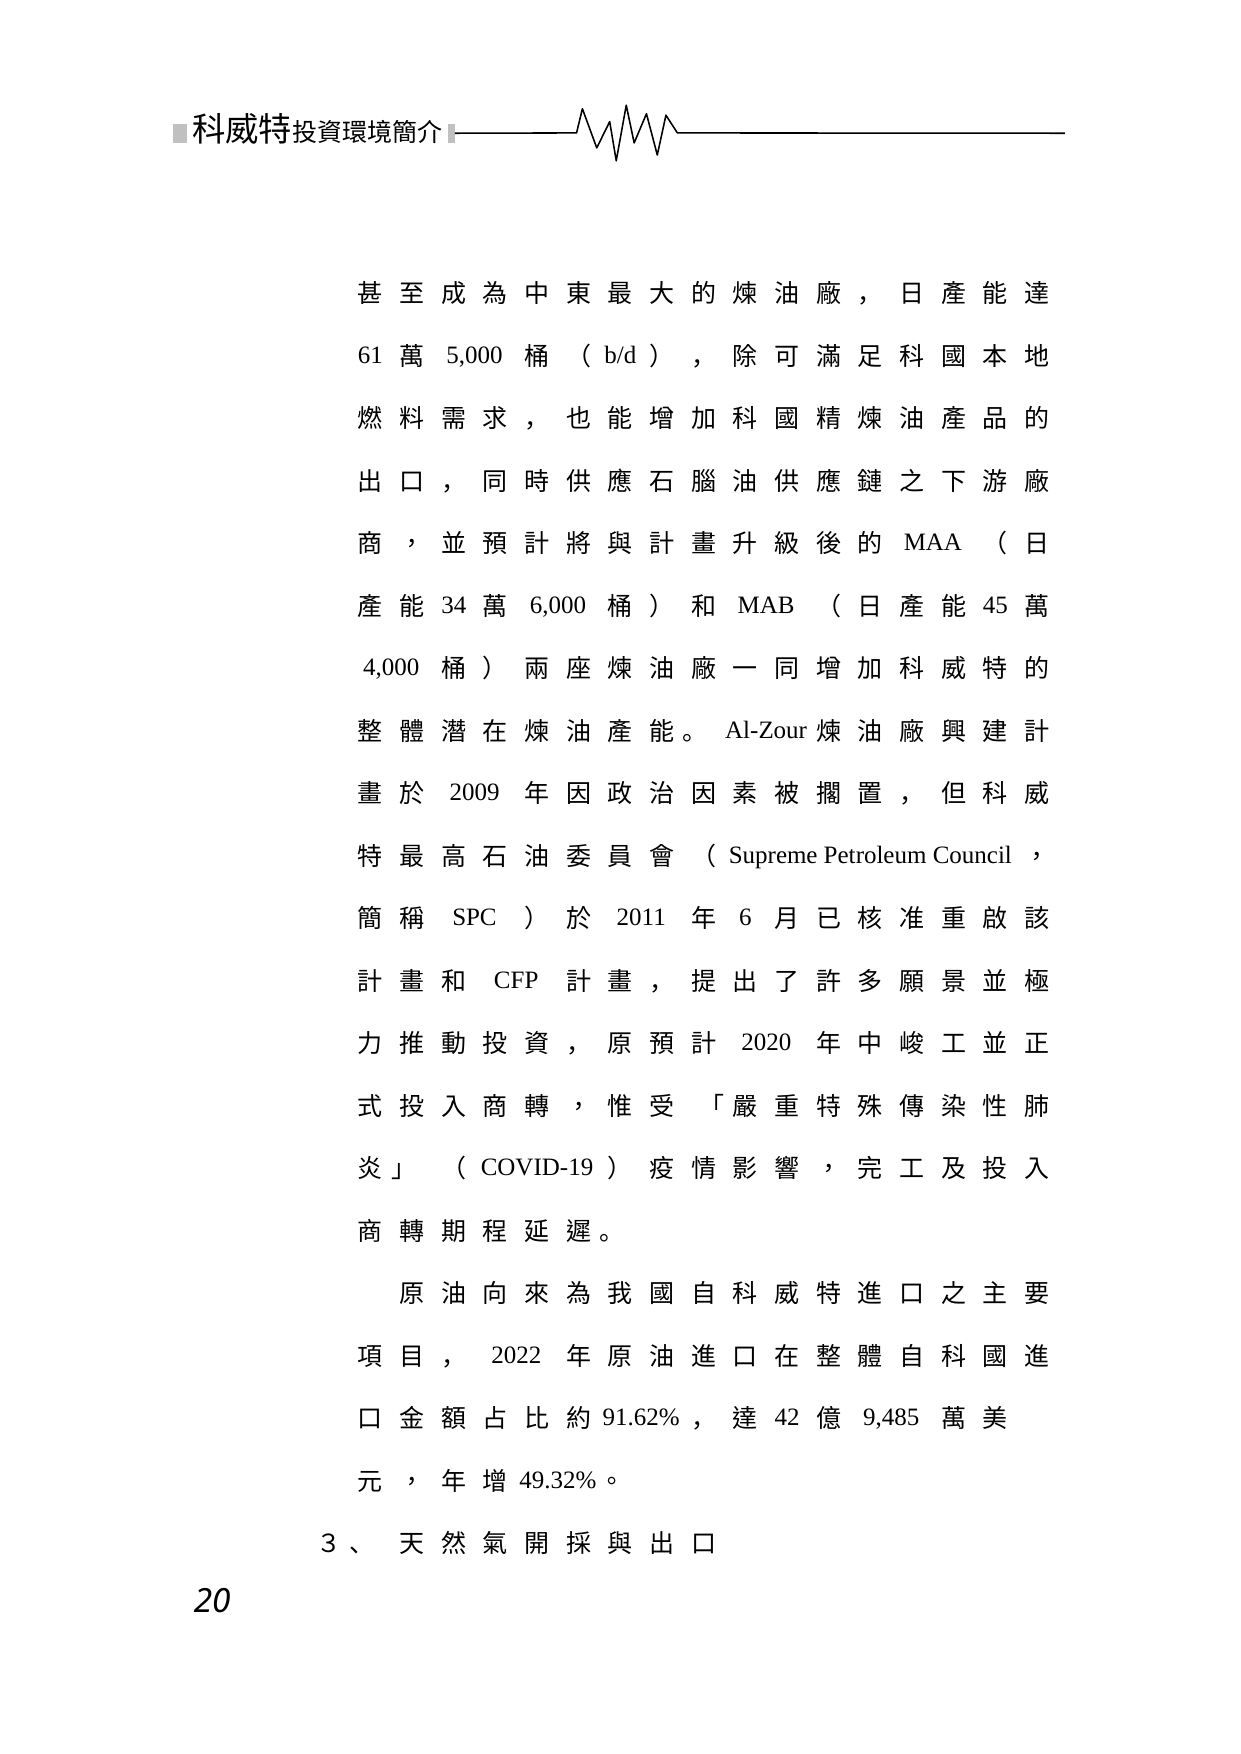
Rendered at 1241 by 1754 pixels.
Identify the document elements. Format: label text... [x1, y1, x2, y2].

text 原油向來為我國自科威特進口之主要項目，2022年原油進口在整體自科國進口金額占比約91.62%，達42億9,485萬美元，年增49.32%。 [330, 1250, 1058, 1500]
text 甚至成為中東最大的煉油廠，日產能達61萬5,000桶（b/d），除可滿足科國本地燃料需求，也能增加科國精煉油產品的出口，同時供應石腦油供應鏈之下游廠商，並預計將與計畫升級後的MAA（日產能34萬6,000桶）和MAB（日產能45萬4,000桶）兩座煉油廠一同增加科威特的整體潛在煉油產能。Al-Zour煉油廠興建計畫於2009年因政治因素被擱置，但科威特最高石油委員會（Supreme Petroleum Council，簡稱SPC）於2011年6月已核准重啟該計畫和CFP計畫，提出了許多願景並極力推動投資，原預計2020年中峻工並正式投入商轉，惟受「嚴重特殊傳染性肺炎」（COVID-19）疫情影響，完工及投入商轉期程延遲。 [330, 250, 1058, 1250]
text ３、天然氣開採與出口 [281, 1500, 1058, 1563]
